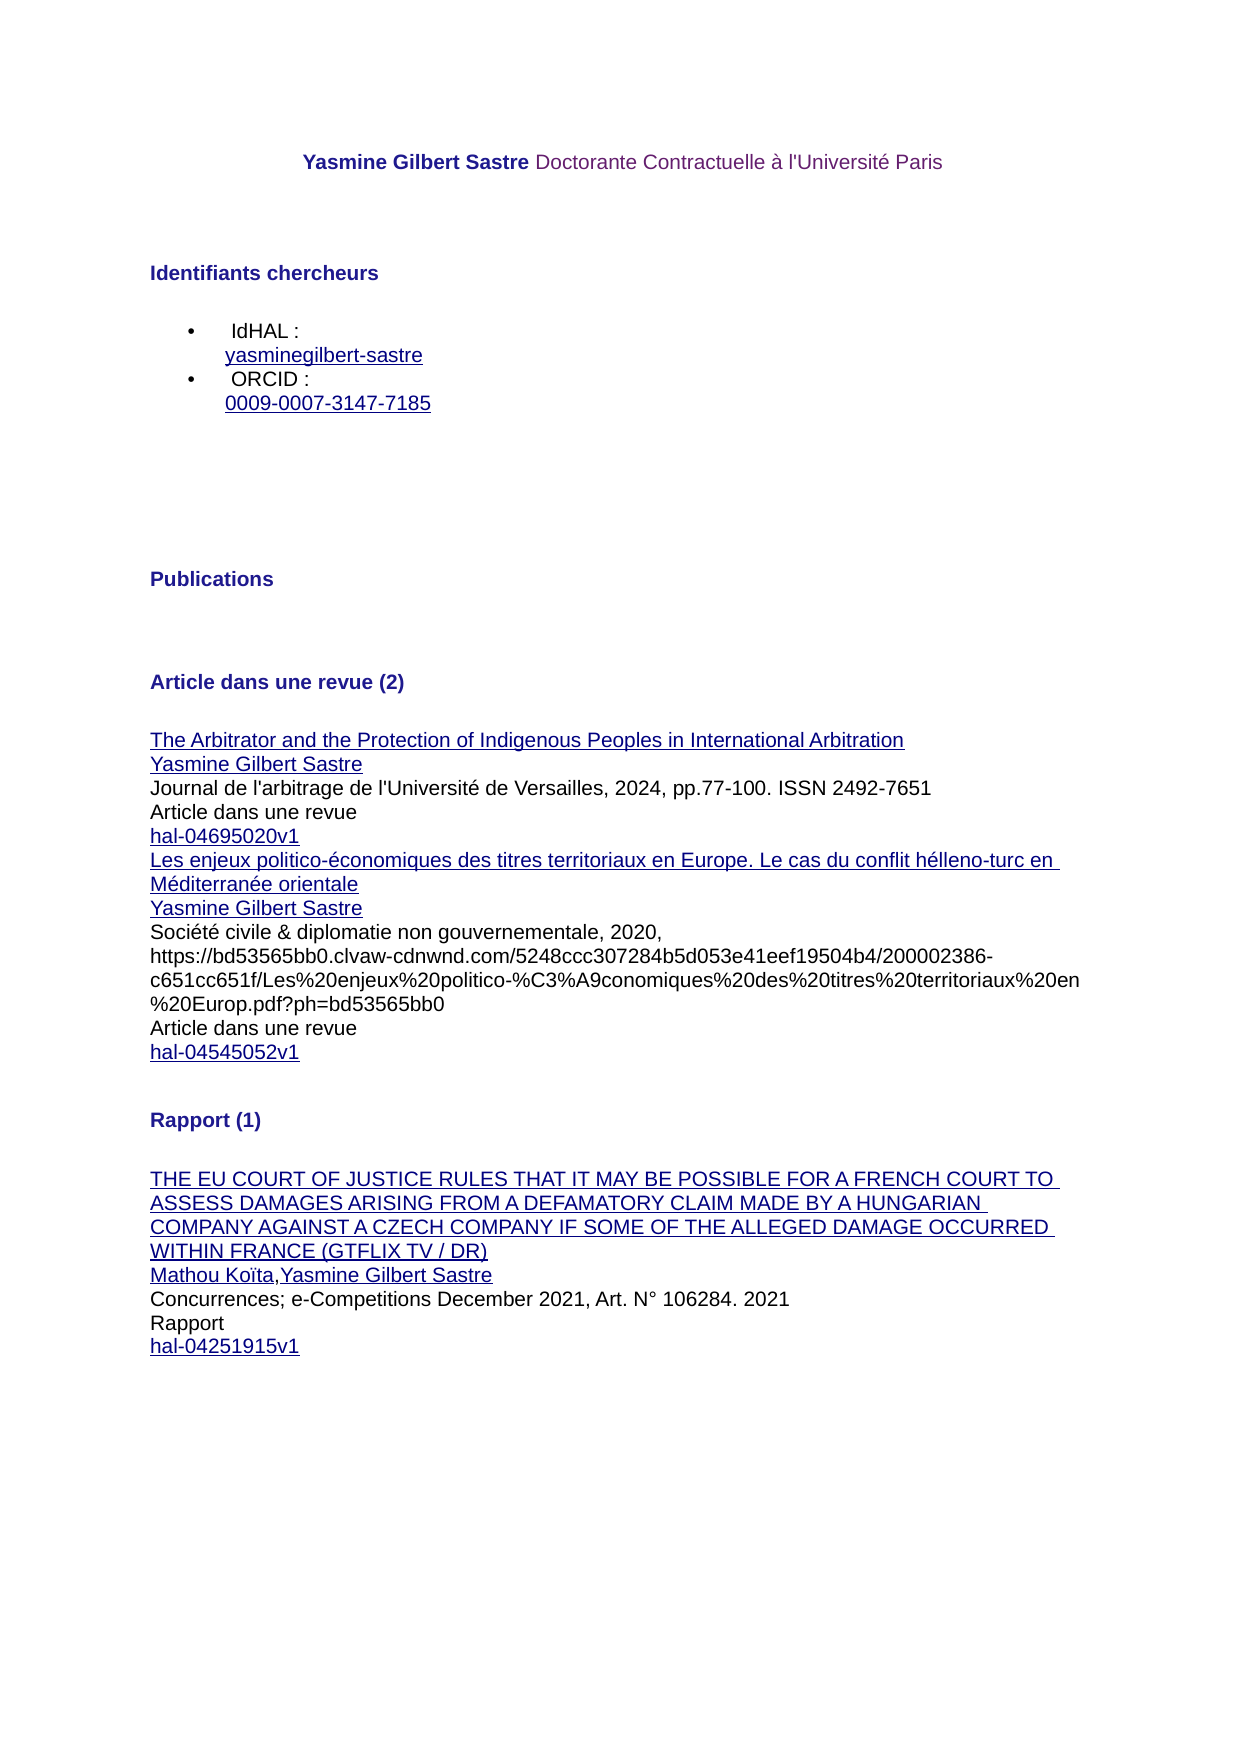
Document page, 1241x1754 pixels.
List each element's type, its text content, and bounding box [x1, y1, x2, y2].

subtitle Rapport (1) [150, 1108, 1090, 1132]
subtitle Identifiants chercheurs [150, 260, 1090, 284]
subtitle Article dans une revue (2) [150, 670, 1090, 694]
table_header The Arbitrator and the Protection of Indigenous Peoples in International Arbitration Yasmine Gilbert Sastre Journal de l'arbitrage de l'Université de Versailles, 2024, pp.77-100. ISSN 2492-7651 Article dans une revue hal-04695020v1 [150, 728, 1090, 848]
list yasminegilbert-sastre [187, 343, 1090, 367]
subtitle Yasmine Gilbert Sastre Doctorante Contractuelle à l'Université Paris [150, 150, 1090, 174]
table_header THE EU COURT OF JUSTICE RULES THAT IT MAY BE POSSIBLE FOR A FRENCH COURT TO ASSESS DAMAGES ARISING FROM A DEFAMATORY CLAIM MADE BY A HUNGARIAN COMPANY AGAINST A CZECH COMPANY IF SOME OF THE ALLEGED DAMAGE OCCURRED WITHIN FRANCE (GTFLIX TV / DR) Mathou Koïta,Yasmine Gilbert Sastre Concurrences; e-Competitions December 2021, Art. N° 106284. 2021 Rapport hal-04251915v1 [150, 1167, 1090, 1358]
list 0009-0007-3147-7185 [187, 391, 1090, 414]
table_cell Les enjeux politico-économiques des titres territoriaux en Europe. Le cas du conflit hélleno-turc en Méditerranée orientale Yasmine Gilbert Sastre Société civile & diplomatie non gouvernementale, 2020, https://bd53565bb0.clvaw-cdnwnd.com/5248ccc307284b5d053e41eef19504b4/200002386-c651cc651f/Les%20enjeux%20politico-%C3%A9conomiques%20des%20titres%20territoriaux%20en%20Europ.pdf?ph=bd53565bb0 Article dans une revue hal-04545052v1 [150, 848, 1090, 1063]
subtitle Publications [150, 567, 1090, 591]
list IdHAL : [187, 319, 1090, 343]
list ORCID : [187, 367, 1090, 391]
